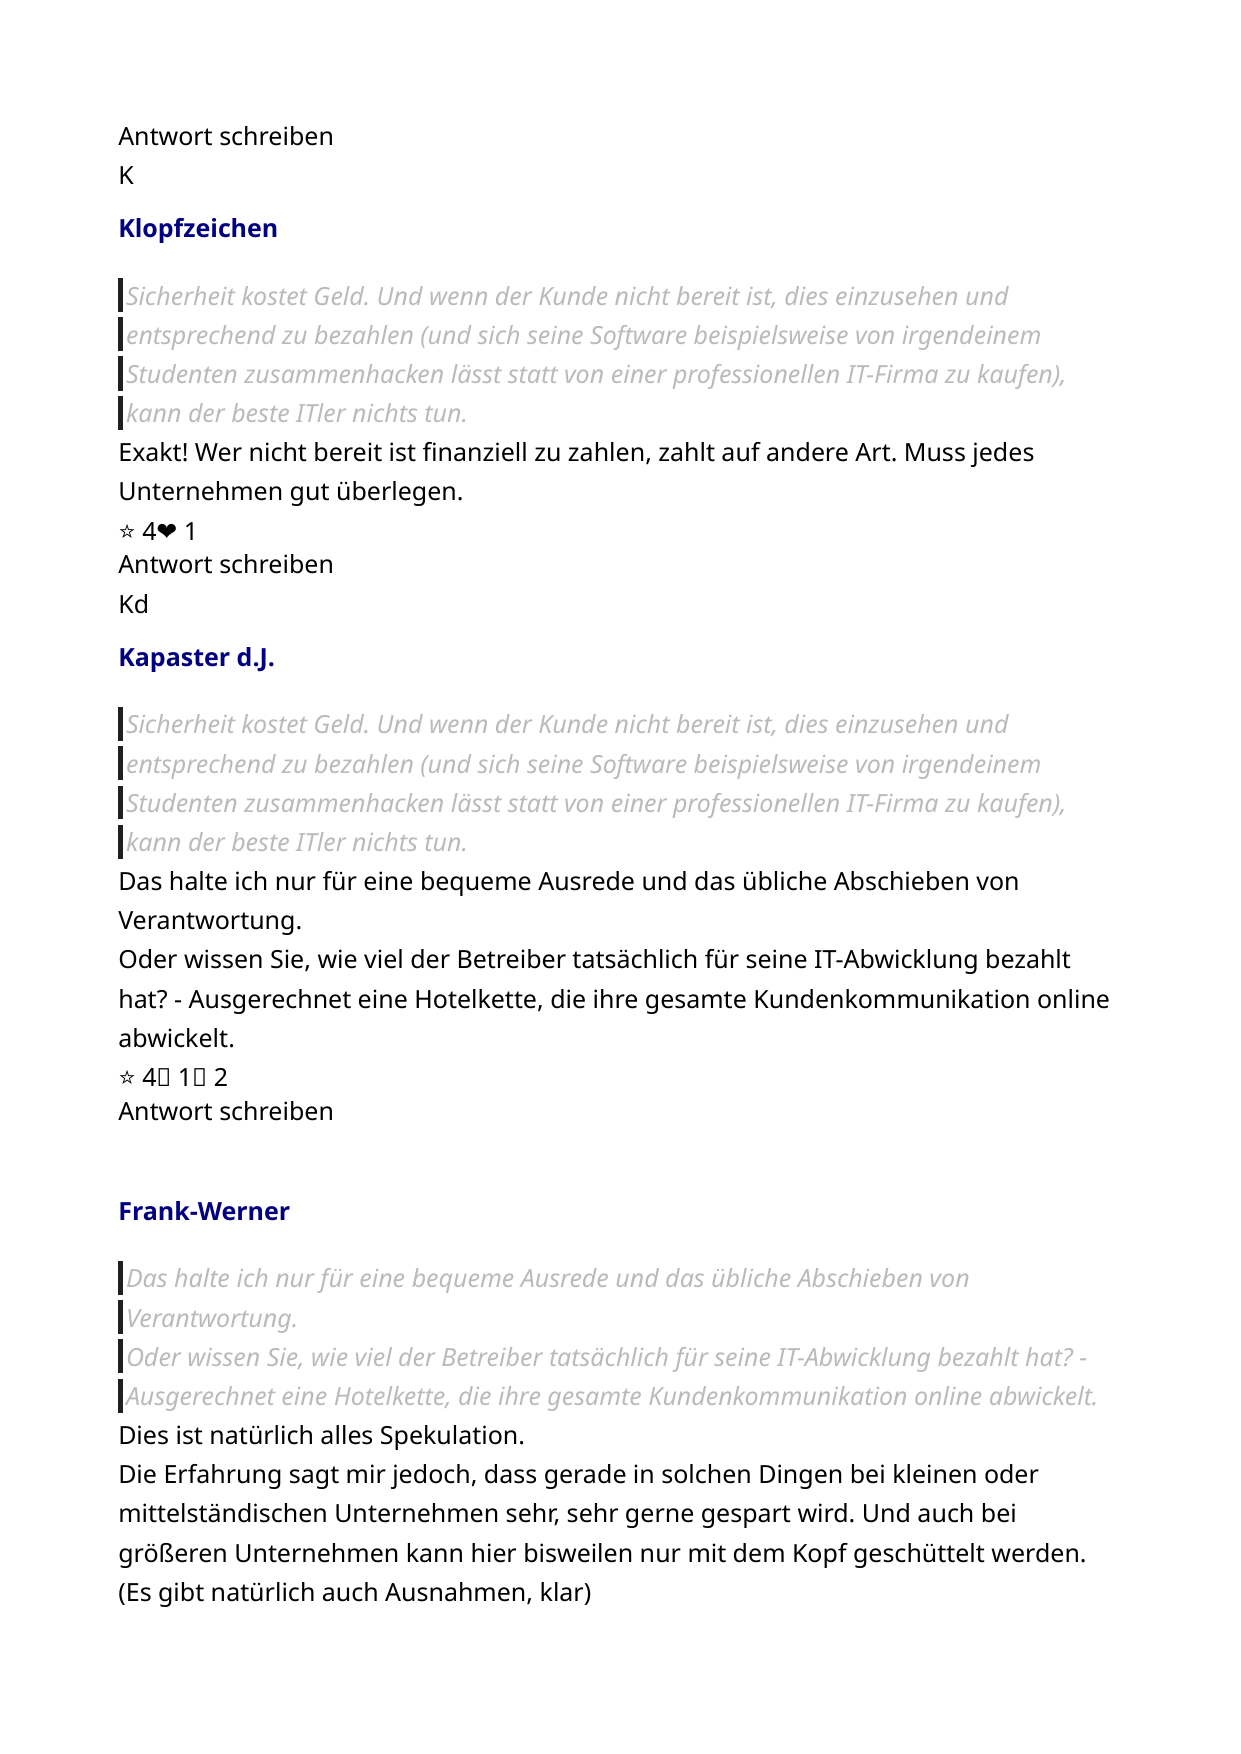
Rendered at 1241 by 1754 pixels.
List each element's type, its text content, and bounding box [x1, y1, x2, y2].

text Dies ist natürlich alles Spekulation. [118, 1418, 1122, 1452]
text Oder wissen Sie, wie viel der Betreiber tatsächlich für seine IT-Abwicklung bezahlt hat? - Ausgerechnet eine Hotelkette, die ihre gesamte Kundenkommunikation online abwickelt. [118, 1339, 1122, 1413]
subtitle Frank-Werner [118, 1194, 1122, 1228]
text Kd [118, 586, 1122, 620]
text Die Erfahrung sagt mir jedoch, dass gerade in solchen Dingen bei kleinen oder mittelständischen Unternehmen sehr, sehr gerne gespart wird. Und auch bei größeren Unternehmen kann hier bisweilen nur mit dem Kopf geschüttelt werden. (Es gibt natürlich auch Ausnahmen, klar) [118, 1457, 1122, 1608]
text ⭐️ 4🙁 1🤨 2 [118, 1060, 1122, 1094]
text K [118, 157, 1122, 191]
text Oder wissen Sie, wie viel der Betreiber tatsächlich für seine IT-Abwicklung bezahlt hat? - Ausgerechnet eine Hotelkette, die ihre gesamte Kundenkommunikation online abwickelt. [118, 942, 1122, 1054]
text ⭐️ 4❤️ 1 [118, 513, 1122, 547]
text Das halte ich nur für eine bequeme Ausrede und das übliche Abschieben von Verantwortung. [118, 1261, 1122, 1334]
text Antwort schreiben [118, 118, 1122, 152]
text Antwort schreiben [118, 1094, 1122, 1128]
text Exakt! Wer nicht bereit ist finanziell zu zahlen, zahlt auf andere Art. Muss jedes Unternehmen gut überlegen. [118, 435, 1122, 508]
subtitle Klopfzeichen [118, 211, 1122, 245]
text Sicherheit kostet Geld. Und wenn der Kunde nicht bereit ist, dies einzusehen und entsprechend zu bezahlen (und sich seine Software beispielsweise von irgendeinem Studenten zusammenhacken lässt statt von einer professionellen IT-Firma zu kaufen), kann der beste ITler nichts tun. [118, 278, 1122, 430]
text Antwort schreiben [118, 547, 1122, 581]
subtitle Kapaster d.J. [118, 640, 1122, 674]
text Das halte ich nur für eine bequeme Ausrede und das übliche Abschieben von Verantwortung. [118, 864, 1122, 937]
text Sicherheit kostet Geld. Und wenn der Kunde nicht bereit ist, dies einzusehen und entsprechend zu bezahlen (und sich seine Software beispielsweise von irgendeinem Studenten zusammenhacken lässt statt von einer professionellen IT-Firma zu kaufen), kann der beste ITler nichts tun. [118, 707, 1122, 859]
